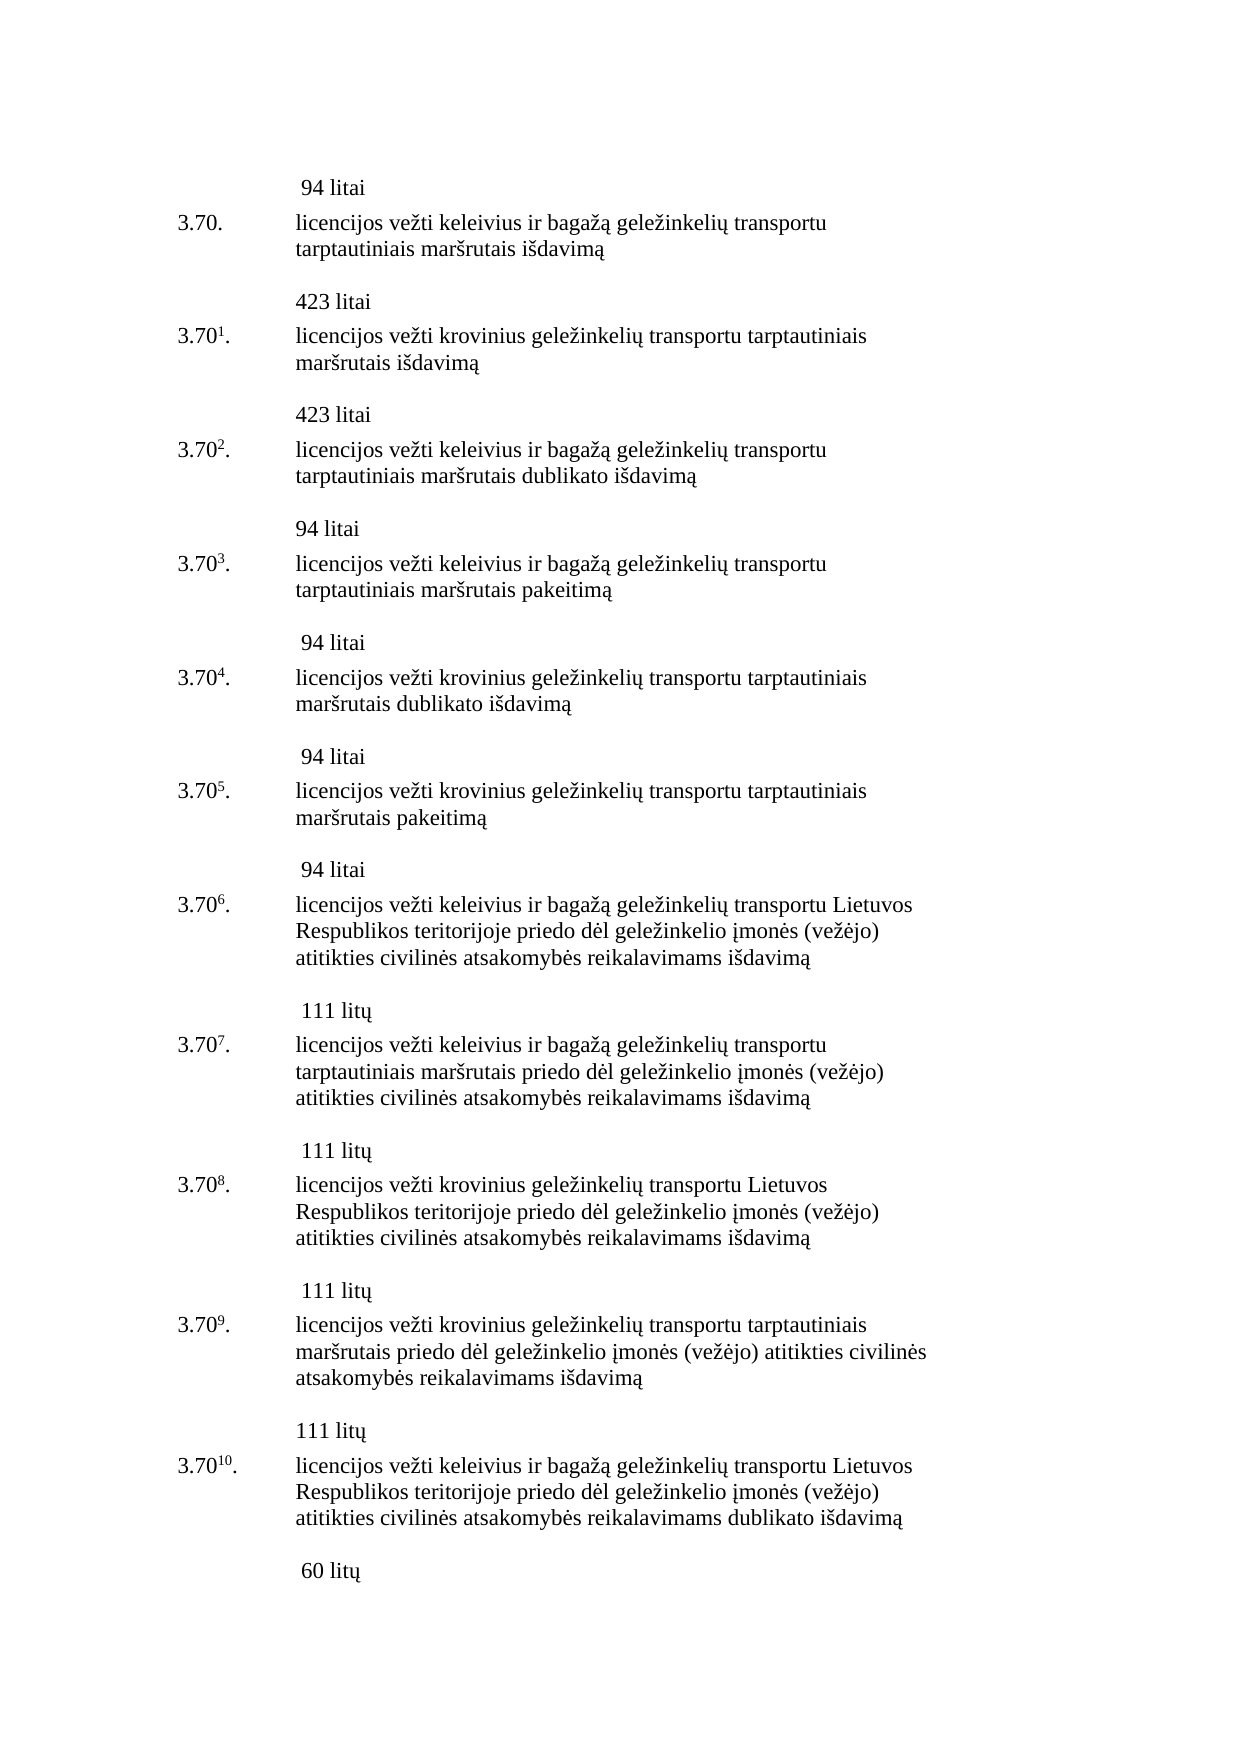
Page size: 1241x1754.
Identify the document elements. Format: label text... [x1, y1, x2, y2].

subtitle 3.709. licencijos vežti krovinius geležinkelių transportu tarptautiniais maršrutais priedo dėl geležinkelio įmonės (vežėjo) atitikties civilinės atsakomybės reikalavimams išdavimą 111 litų [177, 1312, 930, 1443]
text 94 litai [177, 148, 930, 200]
text 3.708. licencijos vežti krovinius geležinkelių transportu Lietuvos Respublikos teritorijoje priedo dėl geležinkelio įmonės (vežėjo) atitikties civilinės atsakomybės reikalavimams išdavimą 111 litų [177, 1171, 930, 1303]
text 3.705. licencijos vežti krovinius geležinkelių transportu tarptautiniais maršrutais pakeitimą 94 litai [177, 777, 930, 883]
text 3.7010. licencijos vežti keleivius ir bagažą geležinkelių transportu Lietuvos Respublikos teritorijoje priedo dėl geležinkelio įmonės (vežėjo) atitikties civilinės atsakomybės reikalavimams dublikato išdavimą 60 litų [177, 1452, 930, 1583]
text 3.707. licencijos vežti keleivius ir bagažą geležinkelių transportu tarptautiniais maršrutais priedo dėl geležinkelio įmonės (vežėjo) atitikties civilinės atsakomybės reikalavimams išdavimą 111 litų [177, 1031, 930, 1163]
text 3.701. licencijos vežti krovinius geležinkelių transportu tarptautiniais maršrutais išdavimą 423 litai [177, 322, 930, 428]
text 3.704. licencijos vežti krovinius geležinkelių transportu tarptautiniais maršrutais dublikato išdavimą 94 litai [177, 664, 930, 769]
text 3.703. licencijos vežti keleivius ir bagažą geležinkelių transportu tarptautiniais maršrutais pakeitimą 94 litai [177, 550, 930, 655]
text 3.70. licencijos vežti keleivius ir bagažą geležinkelių transportu tarptautiniais maršrutais išdavimą 423 litai [177, 209, 930, 314]
text 3.702. licencijos vežti keleivius ir bagažą geležinkelių transportu tarptautiniais maršrutais dublikato išdavimą 94 litai [177, 436, 930, 542]
text 3.706. licencijos vežti keleivius ir bagažą geležinkelių transportu Lietuvos Respublikos teritorijoje priedo dėl geležinkelio įmonės (vežėjo) atitikties civilinės atsakomybės reikalavimams išdavimą 111 litų [177, 891, 930, 1023]
